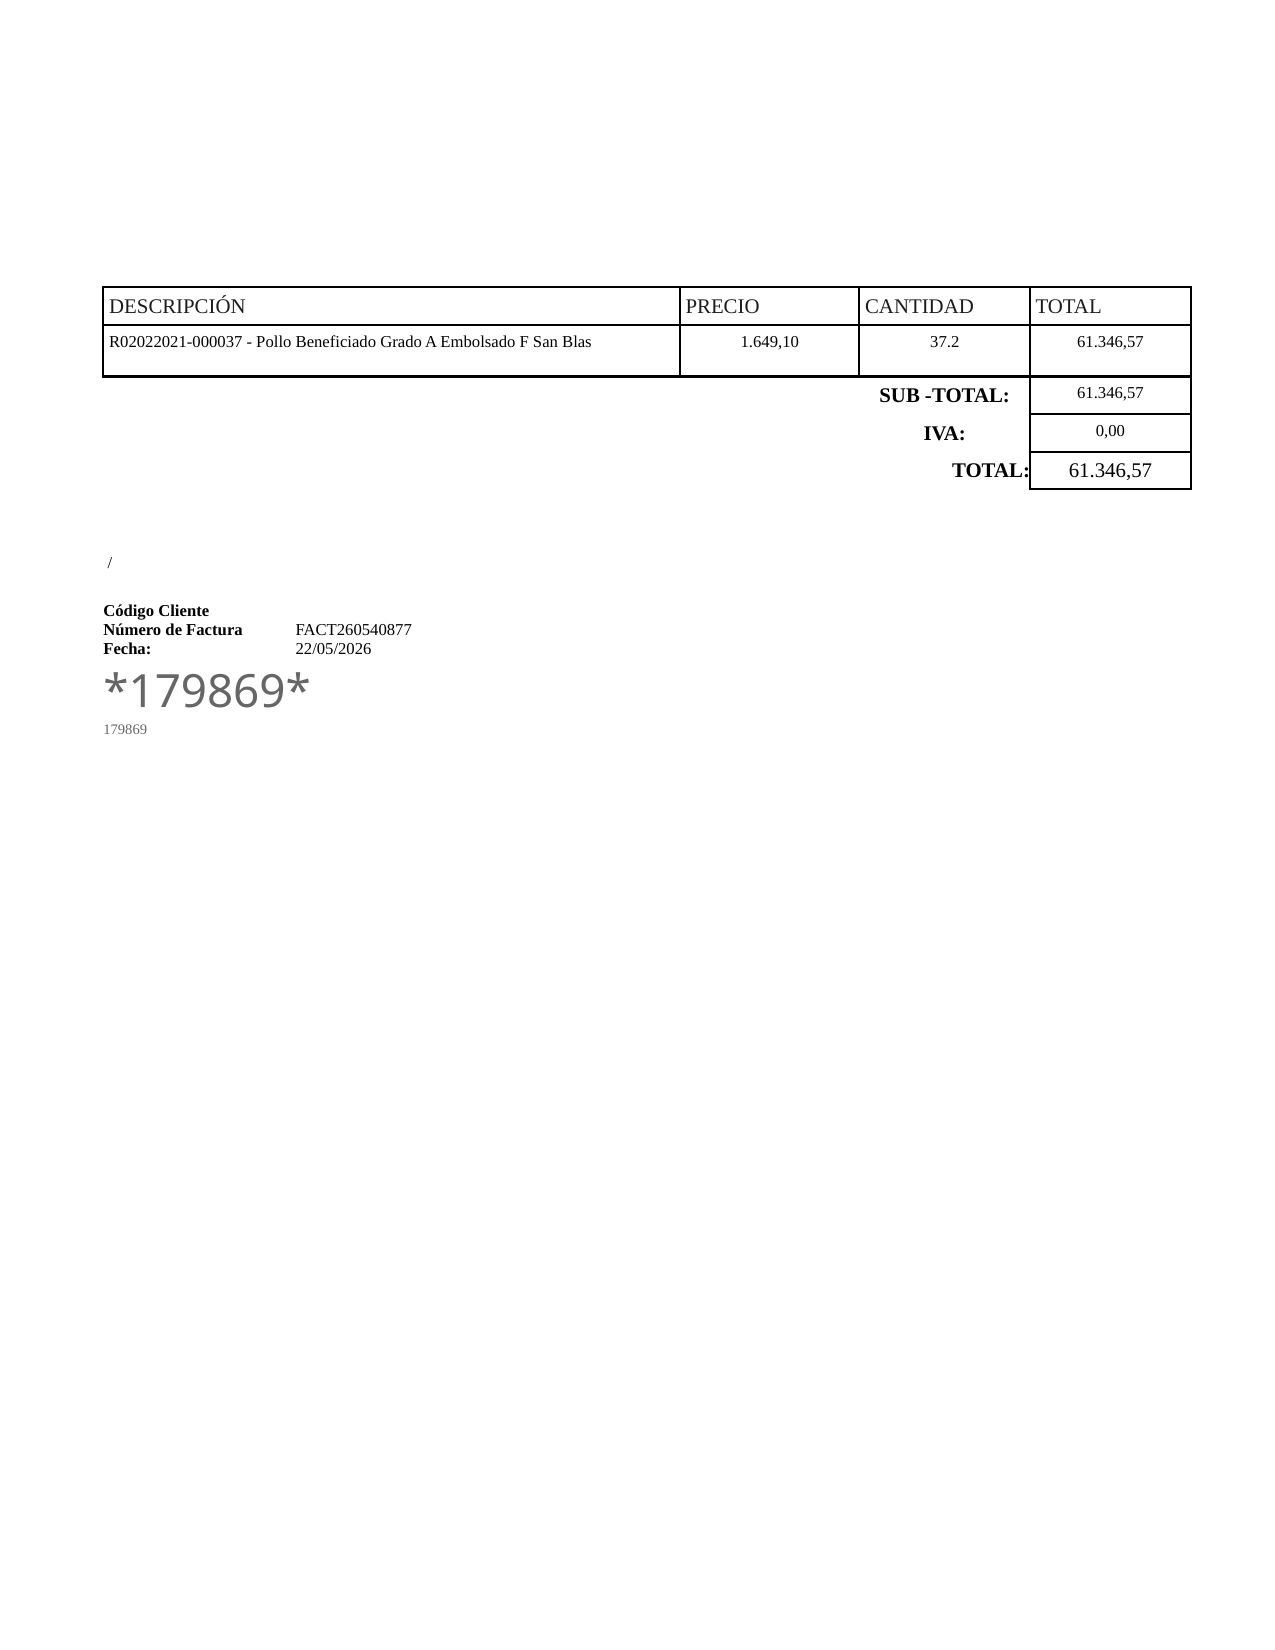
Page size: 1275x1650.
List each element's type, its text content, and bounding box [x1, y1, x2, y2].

table_cell [103, 534, 858, 553]
table_cell Número de Factura [103, 620, 295, 639]
table_header [295, 601, 517, 620]
table_cell [103, 378, 859, 488]
table_header Código Cliente [103, 601, 295, 620]
table_cell [103, 514, 858, 533]
text 179869 [103, 721, 1137, 737]
table_cell 22/05/2026 [295, 639, 517, 658]
table_cell SUB -TOTAL: [859, 378, 1029, 413]
table_cell 0,00 [1031, 415, 1190, 451]
table_cell 61.346,57 [1031, 326, 1190, 375]
table_cell 37.2 [860, 326, 1029, 375]
table_header CANTIDAD [860, 288, 1029, 323]
table_cell IVA: [859, 413, 1029, 451]
table_cell TOTAL: [859, 451, 1029, 488]
text *179869* [103, 658, 1137, 721]
table_header TOTAL [1031, 288, 1190, 323]
table_cell 61.346,57 [1031, 378, 1190, 413]
table_cell 1.649,10 [681, 326, 858, 375]
table_cell FACT260540877 [295, 620, 517, 639]
table_cell R02022021-000037 - Pollo Beneficiado Grado A Embolsado F San Blas [104, 326, 679, 375]
table_header PRECIO [681, 288, 858, 323]
table_cell / [103, 553, 858, 572]
table_header [103, 490, 858, 514]
table_cell 61.346,57 [1031, 453, 1190, 488]
table_header DESCRIPCIÓN [104, 288, 679, 323]
table_cell Fecha: [103, 639, 295, 658]
